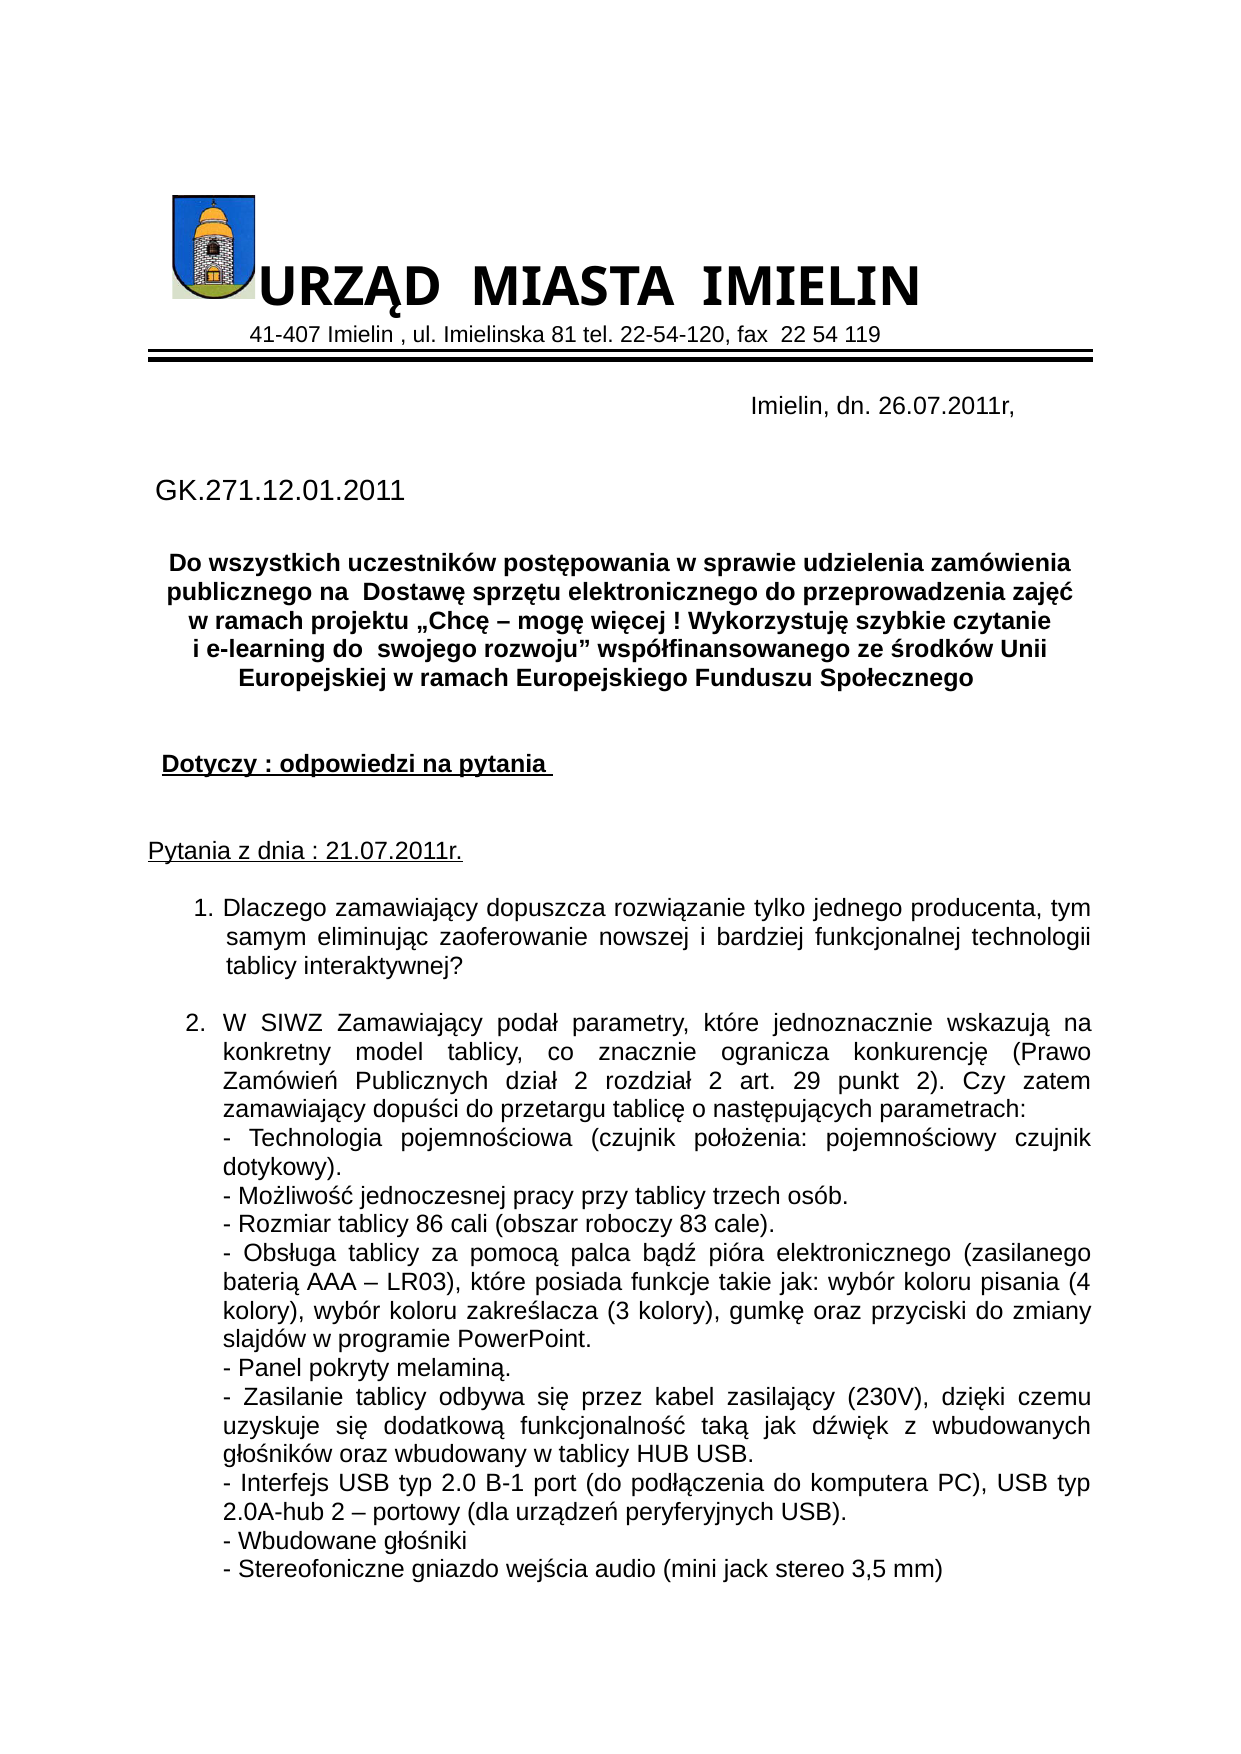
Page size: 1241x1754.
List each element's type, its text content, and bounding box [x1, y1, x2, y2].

subtitle [148, 352, 1093, 357]
text Do wszystkich uczestników postępowania w sprawie udzielenia zamówienia publicznego na Dostawę sprzętu elektronicznego do przeprowadzenia zajęć w ramach projektu „Chcę – mogę więcej ! Wykorzystuję szybkie czytanie i e-learning do swojego rozwoju” współfinansowanego ze środków Unii Europejskiej w ramach Europejskiego Funduszu Społecznego [148, 548, 1093, 692]
list W SIWZ Zamawiający podał parametry, które jednoznacznie wskazują na konkretny model tablicy, co znacznie ogranicza konkurencję (Prawo Zamówień Publicznych dział 2 rozdział 2 art. 29 punkt 2). Czy zatem zamawiający dopuści do przetargu tablicę o następujących parametrach: [185, 1008, 1093, 1123]
text Dotyczy : odpowiedzi na pytania [148, 749, 1093, 778]
list - Stereofoniczne gniazdo wejścia audio (mini jack stereo 3,5 mm) [185, 1554, 1093, 1583]
text Pytania z dnia : 21.07.2011r. [148, 836, 1093, 864]
list - Obsługa tablicy za pomocą palca bądź pióra elektronicznego (zasilanego baterią AAA – LR03), które posiada funkcje takie jak: wybór koloru pisania (4 kolory), wybór koloru zakreślacza (3 kolory), gumkę oraz przyciski do zmiany slajdów w programie PowerPoint. [185, 1238, 1093, 1353]
list - Możliwość jednoczesnej pracy przy tablicy trzech osób. [185, 1181, 1093, 1209]
subtitle 41-407 Imielin , ul. Imielinska 81 tel. 22-54-120, fax 22 54 119 [148, 321, 1093, 349]
list - Panel pokryty melaminą. [185, 1353, 1093, 1382]
list - Rozmiar tablicy 86 cali (obszar roboczy 83 cale). [185, 1209, 1093, 1238]
text 1. Dlaczego zamawiający dopuszcza rozwiązanie tylko jednego producenta, tym samym eliminując zaoferowanie nowszej i bardziej funkcjonalnej technologii tablicy interaktywnej? [185, 893, 1093, 979]
list - Wbudowane głośniki [185, 1526, 1093, 1554]
list - Interfejs USB typ 2.0 B-1 port (do podłączenia do komputera PC), USB typ 2.0A-hub 2 – portowy (dla urządzeń peryferyjnych USB). [185, 1468, 1093, 1526]
subtitle URZĄD MIASTA IMIELIN [148, 247, 1093, 321]
text GK.271.12.01.2011 [148, 473, 1093, 507]
list - Technologia pojemnościowa (czujnik położenia: pojemnościowy czujnik dotykowy). [185, 1123, 1093, 1181]
picture [172, 195, 256, 299]
text Imielin, dn. 26.07.2011r, [148, 391, 1093, 419]
list - Zasilanie tablicy odbywa się przez kabel zasilający (230V), dzięki czemu uzyskuje się dodatkową funkcjonalność taką jak dźwięk z wbudowanych głośników oraz wbudowany w tablicy HUB USB. [185, 1382, 1093, 1468]
